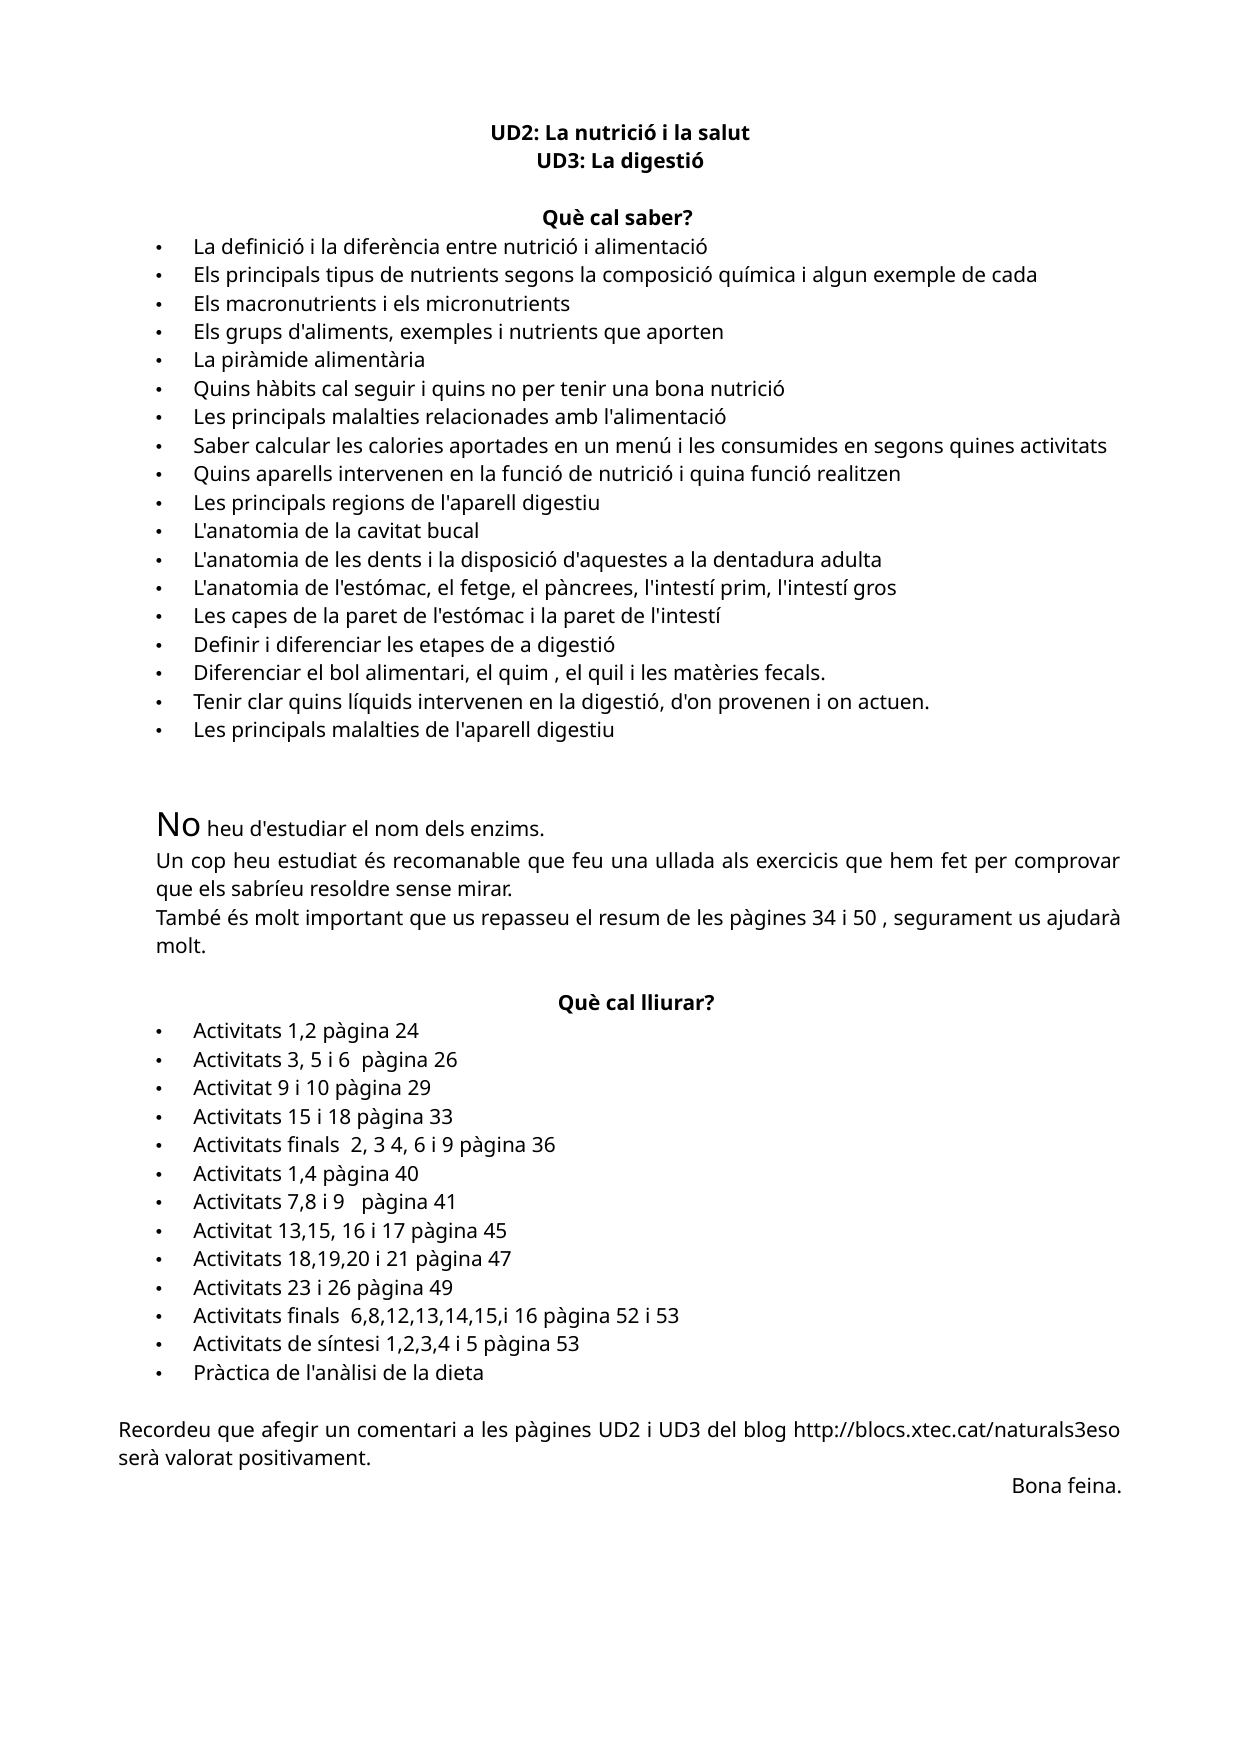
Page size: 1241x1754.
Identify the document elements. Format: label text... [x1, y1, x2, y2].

text Bona feina. [193, 1472, 1122, 1500]
text També és molt important que us repasseu el resum de les pàgines 34 i 50 , segurament us ajudarà molt. [156, 903, 1122, 960]
text UD3: La digestió [118, 147, 1122, 175]
text UD2: La nutrició i la salut [118, 118, 1122, 147]
list Definir i diferenciar les etapes de a digestió [156, 630, 1122, 658]
list L'anatomia de les dents i la disposició d'aquestes a la dentadura adulta [156, 545, 1122, 573]
list Activitats finals 2, 3 4, 6 i 9 pàgina 36 [156, 1130, 1122, 1159]
list Tenir clar quins líquids intervenen en la digestió, d'on provenen i on actuen. [156, 687, 1122, 715]
list Quins hàbits cal seguir i quins no per tenir una bona nutrició [156, 374, 1122, 402]
list Activitats 23 i 26 pàgina 49 [156, 1273, 1122, 1301]
list Els grups d'aliments, exemples i nutrients que aporten [156, 317, 1122, 346]
list Activitats 15 i 18 pàgina 33 [156, 1102, 1122, 1130]
list Activitats 7,8 i 9 pàgina 41 [156, 1187, 1122, 1216]
list Les principals regions de l'aparell digestiu [156, 488, 1122, 516]
list Activitats de síntesi 1,2,3,4 i 5 pàgina 53 [156, 1329, 1122, 1358]
list Activitat 13,15, 16 i 17 pàgina 45 [156, 1216, 1122, 1244]
list L'anatomia de l'estómac, el fetge, el pàncrees, l'intestí prim, l'intestí gros [156, 573, 1122, 602]
list Els principals tipus de nutrients segons la composició química i algun exemple de cada [156, 260, 1122, 289]
list Activitat 9 i 10 pàgina 29 [156, 1073, 1122, 1102]
list Les principals malalties relacionades amb l'alimentació [156, 402, 1122, 431]
list Activitats 1,2 pàgina 24 [156, 1017, 1122, 1045]
list Saber calcular les calories aportades en un menú i les consumides en segons quines activitats [156, 431, 1122, 459]
list Els macronutrients i els micronutrients [156, 289, 1122, 317]
list Diferenciar el bol alimentari, el quim , el quil i les matèries fecals. [156, 658, 1122, 687]
text Què cal lliurar? [156, 988, 1122, 1017]
list La piràmide alimentària [156, 346, 1122, 374]
list Les capes de la paret de l'estómac i la paret de l'intestí [156, 602, 1122, 630]
list La definició i la diferència entre nutrició i alimentació [156, 232, 1122, 260]
list Activitats 18,19,20 i 21 pàgina 47 [156, 1244, 1122, 1273]
text Un cop heu estudiat és recomanable que feu una ullada als exercicis que hem fet per comprovar que els sabríeu resoldre sense mirar. [156, 846, 1122, 903]
text Recordeu que afegir un comentari a les pàgines UD2 i UD3 del blog http://blocs.xtec.cat/naturals3eso serà valorat positivament. [118, 1415, 1122, 1472]
list Quins aparells intervenen en la funció de nutrició i quina funció realitzen [156, 459, 1122, 488]
list Les principals malalties de l'aparell digestiu [156, 715, 1122, 744]
list L'anatomia de la cavitat bucal [156, 516, 1122, 545]
text Què cal saber? [118, 203, 1122, 232]
list Pràctica de l'anàlisi de la dieta [156, 1358, 1122, 1386]
list Activitats 1,4 pàgina 40 [156, 1159, 1122, 1187]
text No heu d'estudiar el nom dels enzims. [156, 801, 1122, 846]
list Activitats 3, 5 i 6 pàgina 26 [156, 1045, 1122, 1073]
list Activitats finals 6,8,12,13,14,15,i 16 pàgina 52 i 53 [156, 1301, 1122, 1329]
